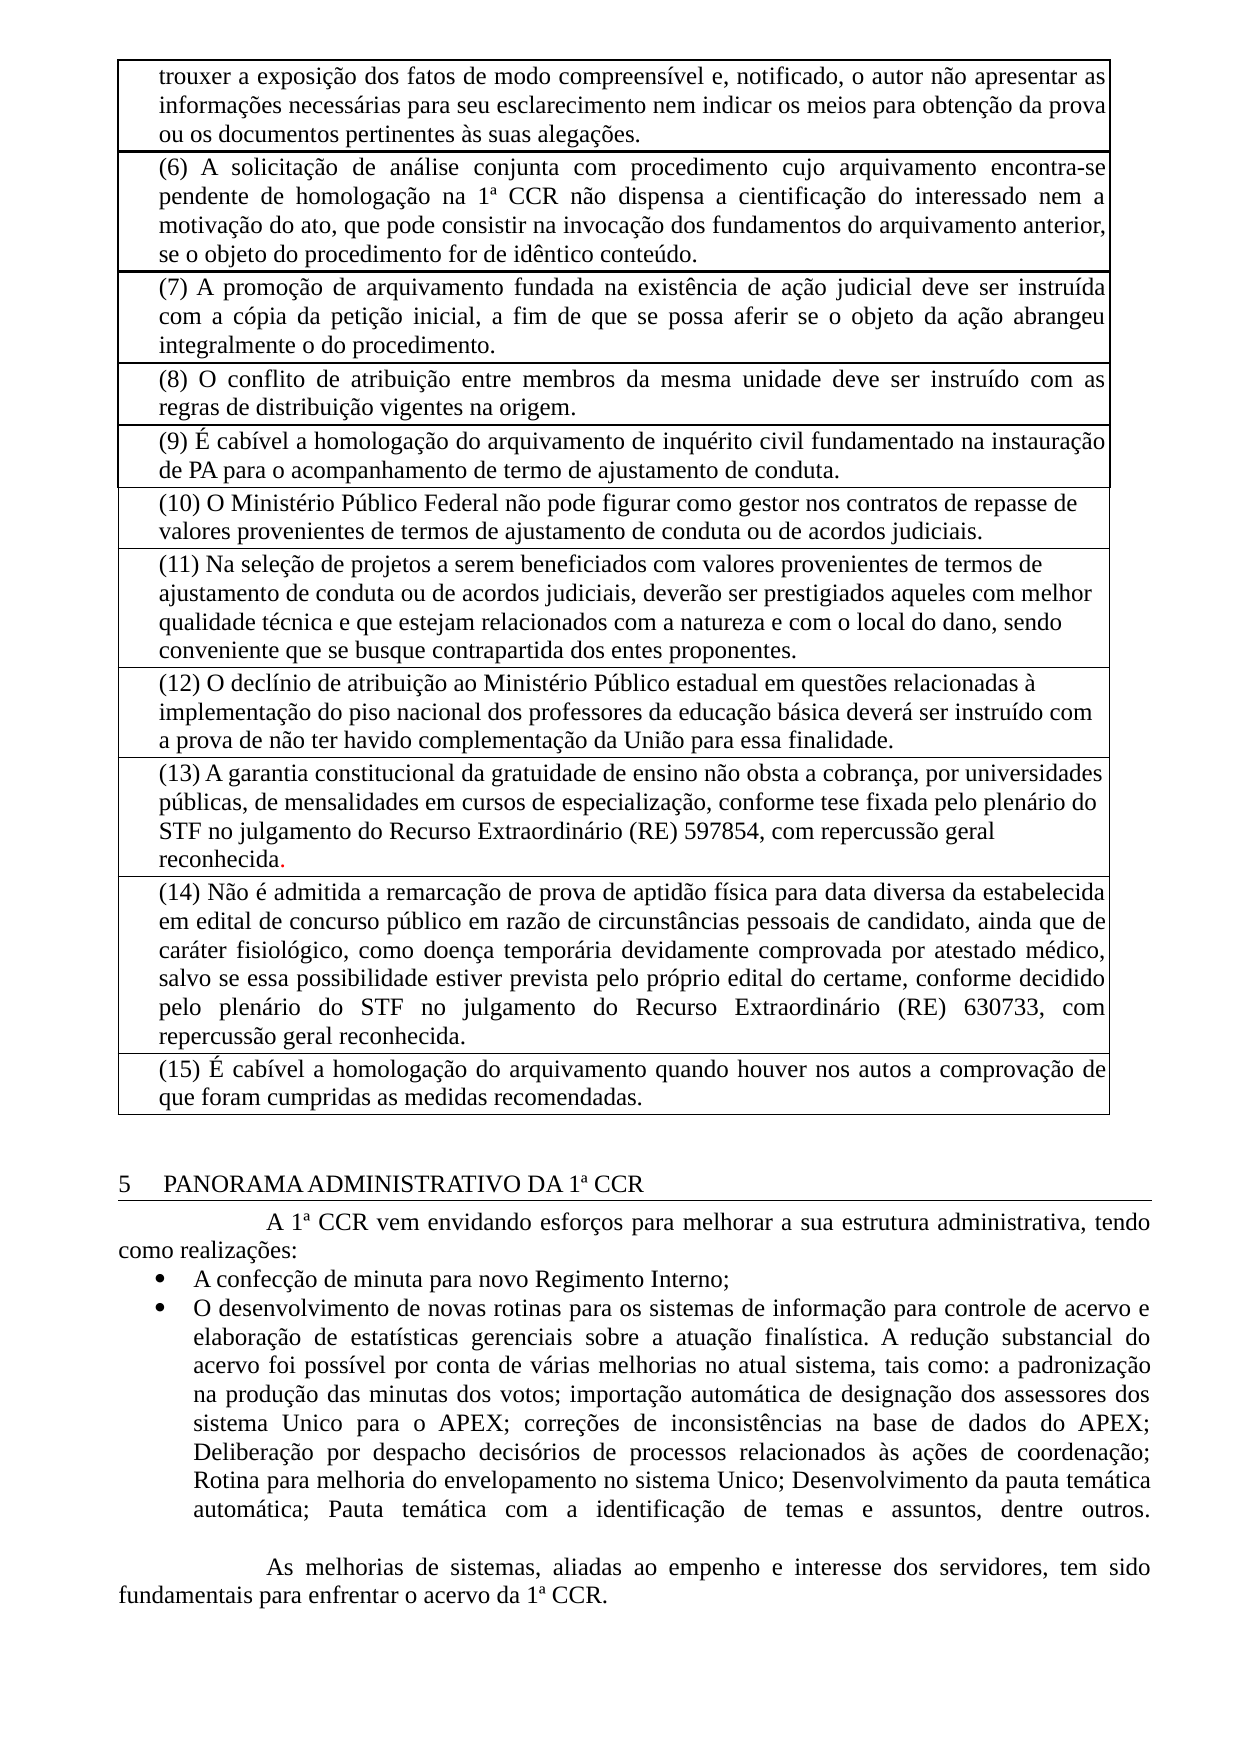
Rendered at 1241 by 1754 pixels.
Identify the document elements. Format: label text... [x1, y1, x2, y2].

subtitle PANORAMA ADMINISTRATIVO DA 1ª CCR [118, 1169, 1152, 1200]
table_cell (13) A garantia constitucional da gratuidade de ensino não obsta a cobrança, por universidades públicas, de mensalidades em cursos de especialização, conforme tese fixada pelo plenário do STF no julgamento do Recurso Extraordinário (RE) 597854, com repercussão geral reconhecida. [119, 758, 1109, 876]
table_cell (8) O conflito de atribuição entre membros da mesma unidade deve ser instruído com as regras de distribuição vigentes na origem. [119, 364, 1109, 424]
table_cell (9) É cabível a homologação do arquivamento de inquérito civil fundamentado na instauração de PA para o acompanhamento de termo de ajustamento de conduta. [119, 426, 1109, 487]
table_cell (15) É cabível a homologação do arquivamento quando houver nos autos a comprovação de que foram cumpridas as medidas recomendadas. [119, 1054, 1109, 1114]
list O desenvolvimento de novas rotinas para os sistemas de informação para controle de acervo e elaboração de estatísticas gerenciais sobre a atuação finalística. A redução substancial do acervo foi possível por conta de várias melhorias no atual sistema, tais como: a padronização na produção das minutas dos votos; importação automática de designação dos assessores dos sistema Unico para o APEX; correções de inconsistências na base de dados do APEX; Deliberação por despacho decisórios de processos relacionados às ações de coordenação; Rotina para melhoria do envelopamento no sistema Unico; Desenvolvimento da pauta temática automática; Pauta temática com a identificação de temas e assuntos, dentre outros. [156, 1293, 1152, 1552]
list A confecção de minuta para novo Regimento Interno; [156, 1264, 1152, 1293]
table_cell (10) O Ministério Público Federal não pode figurar como gestor nos contratos de repasse de valores provenientes de termos de ajustamento de conduta ou de acordos judiciais. [119, 488, 1109, 548]
table_cell (6) A solicitação de análise conjunta com procedimento cujo arquivamento encontra-se pendente de homologação na 1ª CCR não dispensa a cientificação do interessado nem a motivação do ato, que pode consistir na invocação dos fundamentos do arquivamento anterior, se o objeto do procedimento for de idêntico conteúdo. [119, 153, 1109, 270]
table_cell (12) O declínio de atribuição ao Ministério Público estadual em questões relacionadas à implementação do piso nacional dos professores da educação básica deverá ser instruído com a prova de não ter havido complementação da União para essa finalidade. [119, 668, 1109, 757]
text A 1ª CCR vem envidando esforços para melhorar a sua estrutura administrativa, tendo como realizações: [118, 1207, 1152, 1264]
table_cell (11) Na seleção de projetos a serem beneficiados com valores provenientes de termos de ajustamento de conduta ou de acordos judiciais, deverão ser prestigiados aqueles com melhor qualidade técnica e que estejam relacionados com a natureza e com o local do dano, sendo conveniente que se busque contrapartida dos entes proponentes. [119, 549, 1109, 667]
table_cell trouxer a exposição dos fatos de modo compreensível e, notificado, o autor não apresentar as informações necessárias para seu esclarecimento nem indicar os meios para obtenção da prova ou os documentos pertinentes às suas alegações. [119, 61, 1109, 150]
text As melhorias de sistemas, aliadas ao empenho e interesse dos servidores, tem sido fundamentais para enfrentar o acervo da 1ª CCR. [118, 1552, 1152, 1609]
table_cell (7) A promoção de arquivamento fundada na existência de ação judicial deve ser instruída com a cópia da petição inicial, a fim de que se possa aferir se o objeto da ação abrangeu integralmente o do procedimento. [119, 273, 1109, 362]
table_cell (14) Não é admitida a remarcação de prova de aptidão física para data diversa da estabelecida em edital de concurso público em razão de circunstâncias pessoais de candidato, ainda que de caráter fisiológico, como doença temporária devidamente comprovada por atestado médico, salvo se essa possibilidade estiver prevista pelo próprio edital do certame, conforme decidido pelo plenário do STF no julgamento do Recurso Extraordinário (RE) 630733, com repercussão geral reconhecida. [119, 877, 1109, 1053]
